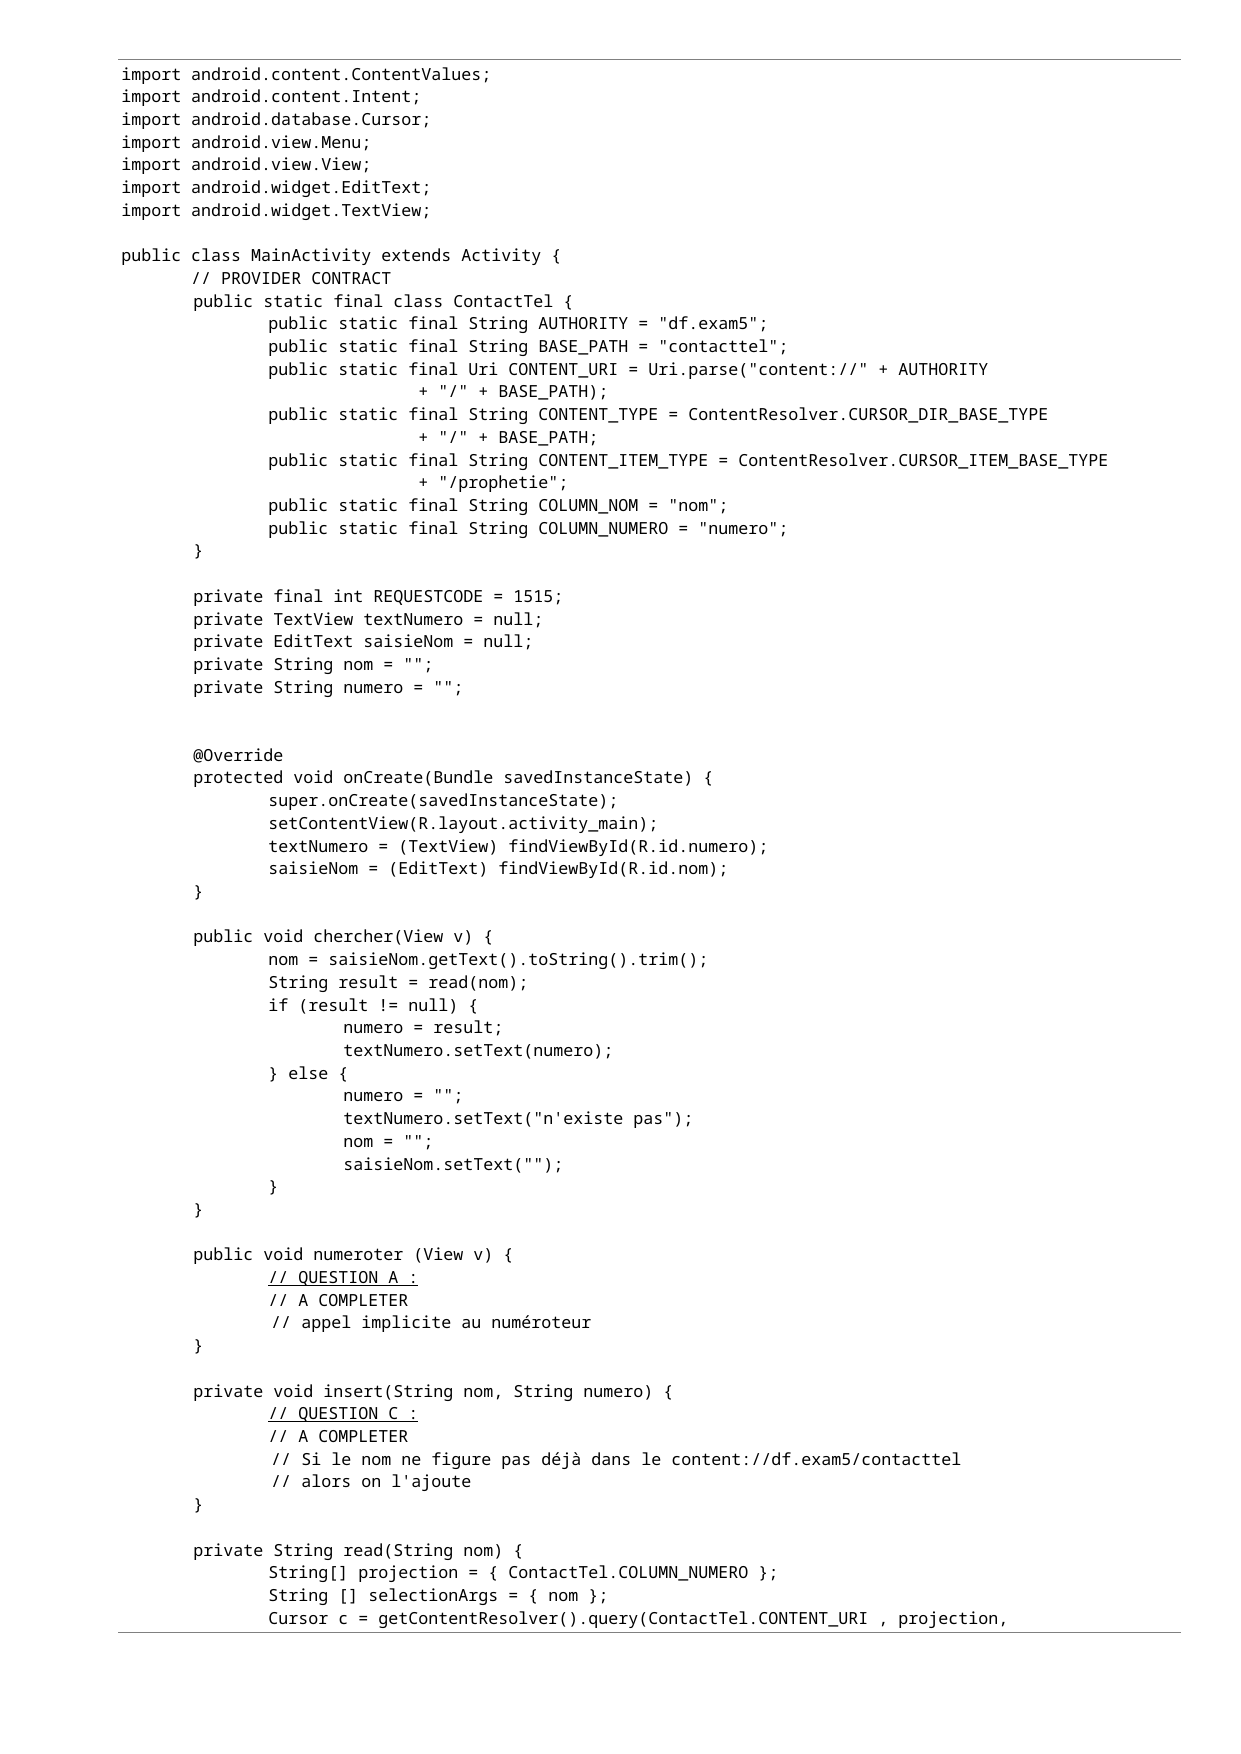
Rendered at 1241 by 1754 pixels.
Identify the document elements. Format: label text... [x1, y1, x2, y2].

text private final int REQUESTCODE = 1515; [118, 581, 1181, 604]
text public static final String AUTHORITY = "df.exam5"; [118, 309, 1181, 332]
text import android.view.Menu; [118, 127, 1181, 150]
text } [118, 1490, 1181, 1515]
text public static final String CONTENT_ITEM_TYPE = ContentResolver.CURSOR_ITEM_BASE_TYPE [118, 445, 1181, 468]
text // QUESTION A : [118, 1263, 1181, 1285]
text private TextView textNumero = null; [118, 604, 1181, 627]
text private void insert(String nom, String numero) { [118, 1376, 1181, 1399]
text } [118, 536, 1181, 581]
text if (result != null) { [118, 990, 1181, 1013]
text // A COMPLETER [118, 1285, 1181, 1308]
text setContentView(R.layout.activity_main); [118, 808, 1181, 831]
text public static final String COLUMN_NOM = "nom"; [118, 491, 1181, 513]
text } [118, 1172, 1181, 1194]
text private String numero = ""; [118, 672, 1181, 698]
text textNumero.setText("n'existe pas"); [118, 1104, 1181, 1126]
text // QUESTION C : [118, 1399, 1181, 1422]
text // A COMPLETER [118, 1422, 1181, 1444]
text @Override [118, 740, 1181, 763]
text String[] projection = { ContactTel.COLUMN_NUMERO }; [118, 1558, 1181, 1581]
text public static final String CONTENT_TYPE = ContentResolver.CURSOR_DIR_BASE_TYPE [118, 400, 1181, 422]
text public static final String COLUMN_NUMERO = "numero"; [118, 513, 1181, 536]
text saisieNom = (EditText) findViewById(R.id.nom); [118, 854, 1181, 877]
text public static final class ContactTel { [118, 286, 1181, 309]
text // alors on l'ajoute [118, 1467, 1181, 1490]
text numero = ""; [118, 1081, 1181, 1104]
text } else { [118, 1058, 1181, 1081]
text textNumero = (TextView) findViewById(R.id.numero); [118, 831, 1181, 854]
text } [118, 877, 1181, 902]
text protected void onCreate(Bundle savedInstanceState) { [118, 763, 1181, 786]
text String result = read(nom); [118, 967, 1181, 990]
text import android.database.Cursor; [118, 104, 1181, 127]
text import android.content.ContentValues; [118, 60, 1181, 82]
text + "/prophetie"; [118, 468, 1181, 491]
text public void chercher(View v) { [118, 922, 1181, 945]
text public void numeroter (View v) { [118, 1240, 1181, 1263]
text } [118, 1194, 1181, 1220]
text public static final Uri CONTENT_URI = Uri.parse("content://" + AUTHORITY [118, 354, 1181, 377]
text nom = ""; [118, 1126, 1181, 1149]
text + "/" + BASE_PATH; [118, 422, 1181, 445]
text super.onCreate(savedInstanceState); [118, 786, 1181, 808]
text import android.content.Intent; [118, 82, 1181, 104]
text textNumero.setText(numero); [118, 1036, 1181, 1058]
text public static final String BASE_PATH = "contacttel"; [118, 332, 1181, 354]
text private String nom = ""; [118, 649, 1181, 672]
text private EditText saisieNom = null; [118, 627, 1181, 649]
text public class MainActivity extends Activity { [118, 241, 1181, 263]
text private String read(String nom) { [118, 1535, 1181, 1558]
text } [118, 1331, 1181, 1356]
text String [] selectionArgs = { nom }; [118, 1581, 1181, 1603]
text nom = saisieNom.getText().toString().trim(); [118, 945, 1181, 967]
text // Si le nom ne figure pas déjà dans le content://df.exam5/contacttel [118, 1444, 1181, 1467]
text + "/" + BASE_PATH); [118, 377, 1181, 400]
text saisieNom.setText(""); [118, 1149, 1181, 1172]
text // appel implicite au numéroteur [118, 1308, 1181, 1331]
text import android.widget.EditText; [118, 173, 1181, 195]
text Cursor c = getContentResolver().query(ContactTel.CONTENT_URI , projection, [118, 1603, 1181, 1632]
text import android.widget.TextView; [118, 195, 1181, 221]
text // PROVIDER CONTRACT [118, 263, 1181, 286]
text numero = result; [118, 1013, 1181, 1036]
text import android.view.View; [118, 150, 1181, 173]
